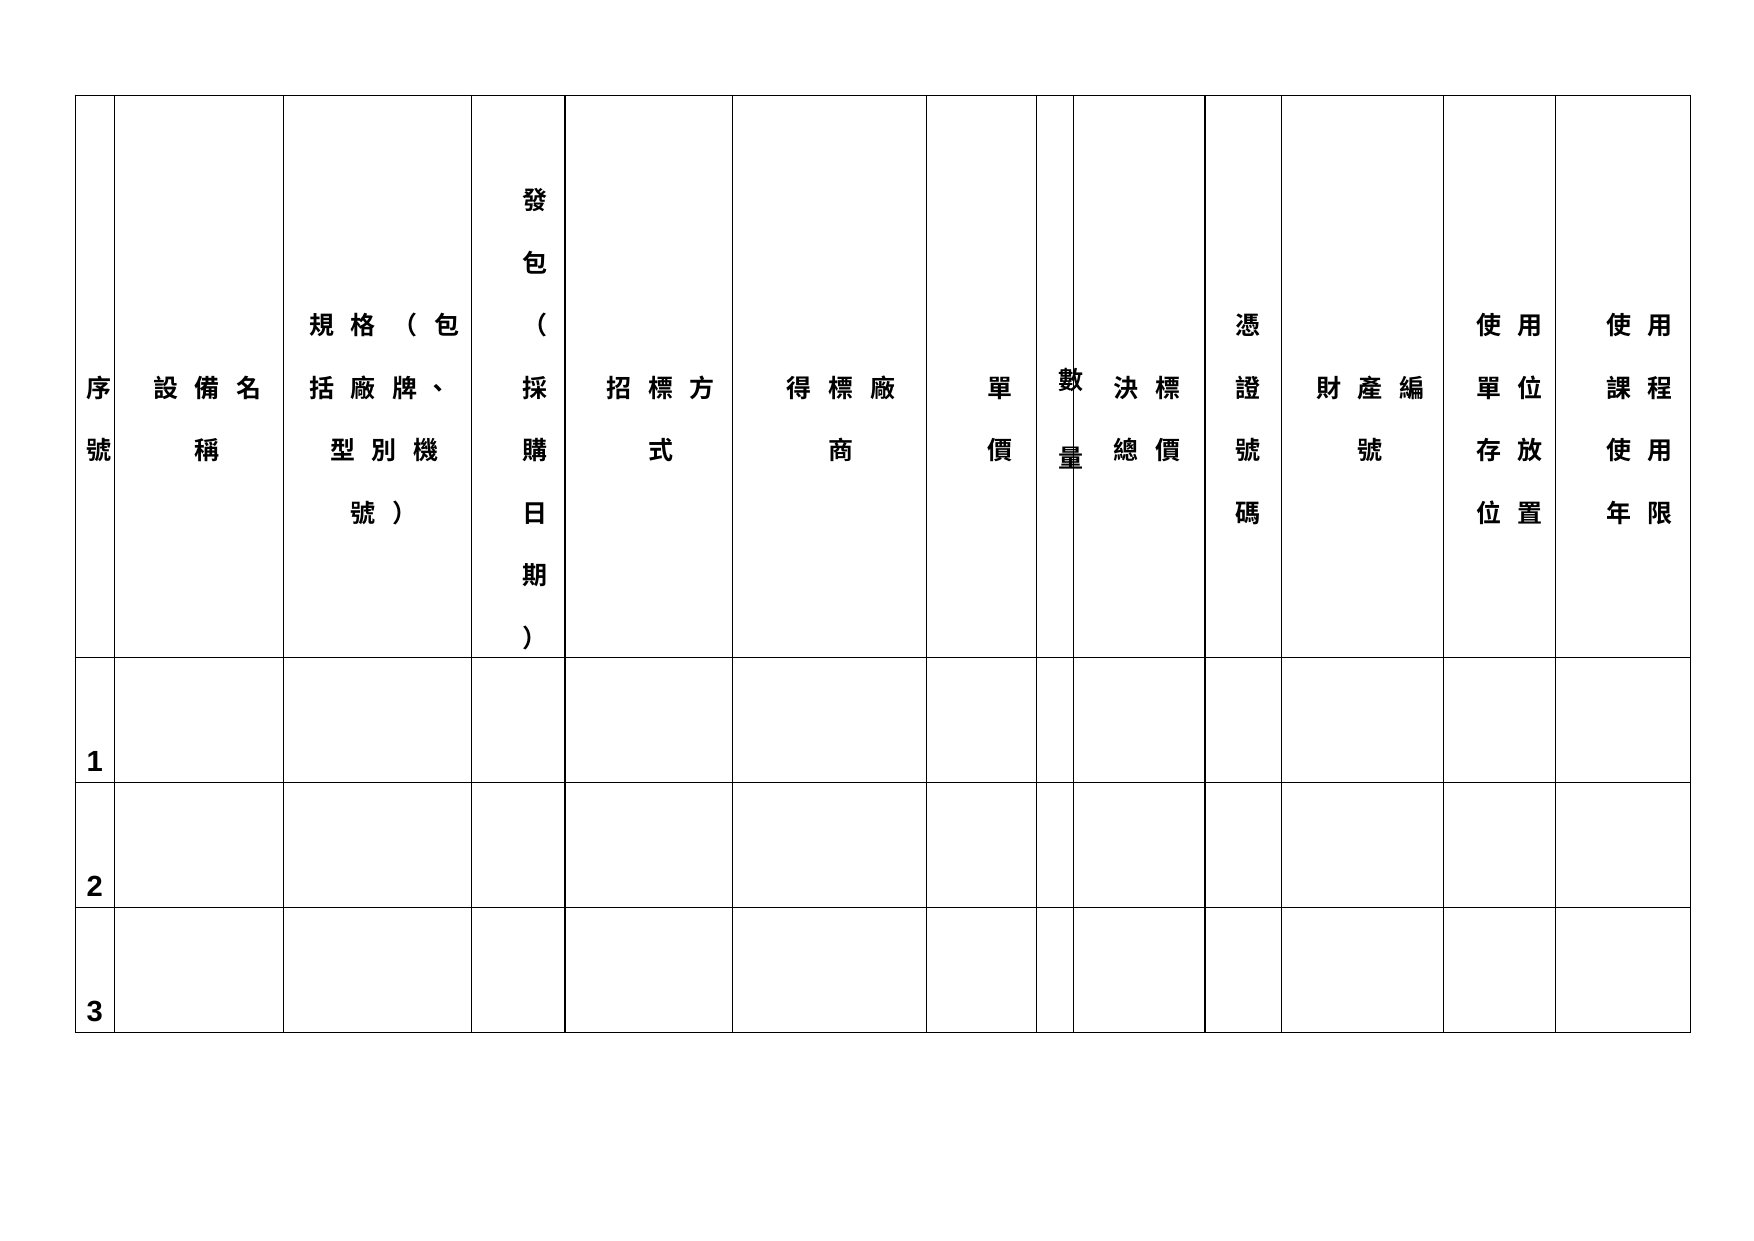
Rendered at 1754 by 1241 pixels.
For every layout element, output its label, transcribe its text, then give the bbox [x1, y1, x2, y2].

table_cell [1206, 908, 1281, 1032]
table_cell [1206, 658, 1281, 782]
table_cell [566, 783, 732, 907]
table_cell [927, 783, 1036, 907]
table_cell [733, 658, 926, 782]
table_cell [1556, 908, 1690, 1032]
table_cell [927, 908, 1036, 1032]
table_cell 財產編號 [1282, 96, 1443, 657]
table_cell 決標總價 [1074, 96, 1204, 657]
table_cell [566, 658, 732, 782]
table_cell [1444, 658, 1555, 782]
table_cell 發包（採購日期） [472, 96, 564, 657]
table_cell 設備名稱 [115, 96, 283, 657]
table_cell [1444, 783, 1555, 907]
table_cell 數 量 [1037, 96, 1073, 657]
table_cell [472, 908, 564, 1032]
table_cell [733, 908, 926, 1032]
table_cell [1556, 658, 1690, 782]
table_cell [1037, 783, 1073, 907]
table_cell [1282, 783, 1443, 907]
table_cell 使用課程 使用年限 [1556, 96, 1690, 657]
table_cell [1037, 658, 1073, 782]
table_cell [115, 908, 283, 1032]
table_cell 憑證號碼 [1206, 96, 1281, 657]
table_cell [566, 908, 732, 1032]
table_cell [1074, 658, 1204, 782]
table_cell [733, 783, 926, 907]
table_cell [927, 658, 1036, 782]
table_cell [115, 658, 283, 782]
table_cell [284, 908, 471, 1032]
table_cell [115, 783, 283, 907]
table_cell [472, 783, 564, 907]
table_cell 得標廠商 [733, 96, 926, 657]
table_cell 2 [76, 783, 114, 907]
table_cell [284, 783, 471, 907]
table_cell 招標方式 [566, 96, 732, 657]
table_cell [1074, 783, 1204, 907]
table_cell [1282, 908, 1443, 1032]
table_cell [1074, 908, 1204, 1032]
table_cell [1206, 783, 1281, 907]
table_cell 使用單位存放位置 [1444, 96, 1555, 657]
table_cell [1037, 908, 1073, 1032]
table_cell 單價 [927, 96, 1036, 657]
table_cell 序號 [76, 96, 114, 657]
table_cell [284, 658, 471, 782]
table_cell [472, 658, 564, 782]
table_cell 3 [76, 908, 114, 1032]
table_cell 規格（包括廠牌、型別機號） [284, 96, 471, 657]
table_cell [1282, 658, 1443, 782]
table_cell 1 [76, 658, 114, 782]
table_cell [1556, 783, 1690, 907]
table_cell [1444, 908, 1555, 1032]
